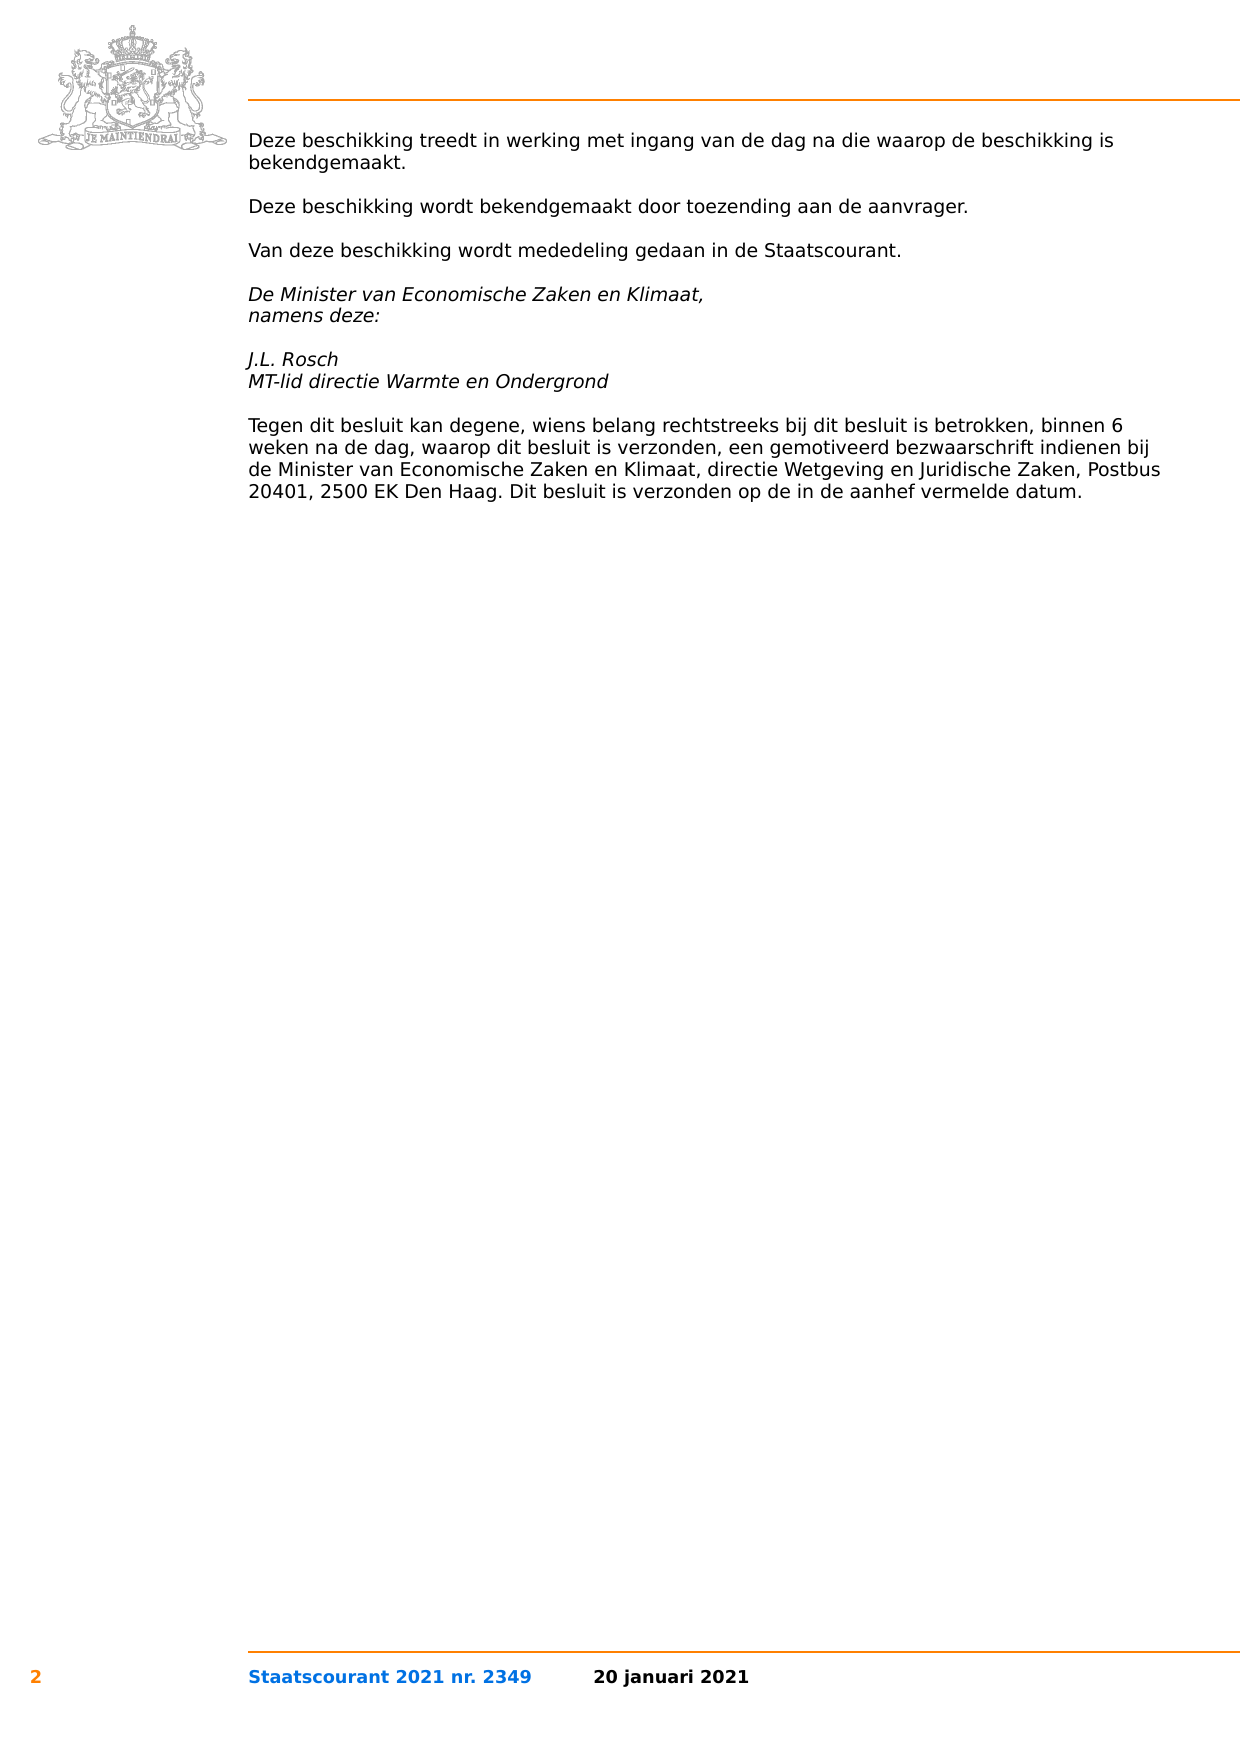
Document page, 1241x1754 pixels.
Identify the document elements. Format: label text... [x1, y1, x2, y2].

picture [38, 25, 227, 150]
text De Minister van Economische Zaken en Klimaat, namens deze: J.L. Rosch MT-lid directie Warmte en Ondergrond [248, 283, 1163, 393]
text Tegen dit besluit kan degene, wiens belang rechtstreeks bij dit besluit is betrokken, binnen 6 weken na de dag, waarop dit besluit is verzonden, een gemotiveerd bezwaarschrift indienen bij de Minister van Economische Zaken en Klimaat, directie Wetgeving en Juridische Zaken, Postbus 20401, 2500 EK Den Haag. Dit besluit is verzonden op de in de aanhef vermelde datum. [248, 415, 1163, 503]
text Deze beschikking wordt bekendgemaakt door toezending aan de aanvrager. [248, 196, 1163, 218]
text Van deze beschikking wordt mededeling gedaan in de Staatscourant. [248, 239, 1163, 262]
text Deze beschikking treedt in werking met ingang van de dag na die waarop de beschikking is bekendgemaakt. [248, 130, 1163, 174]
